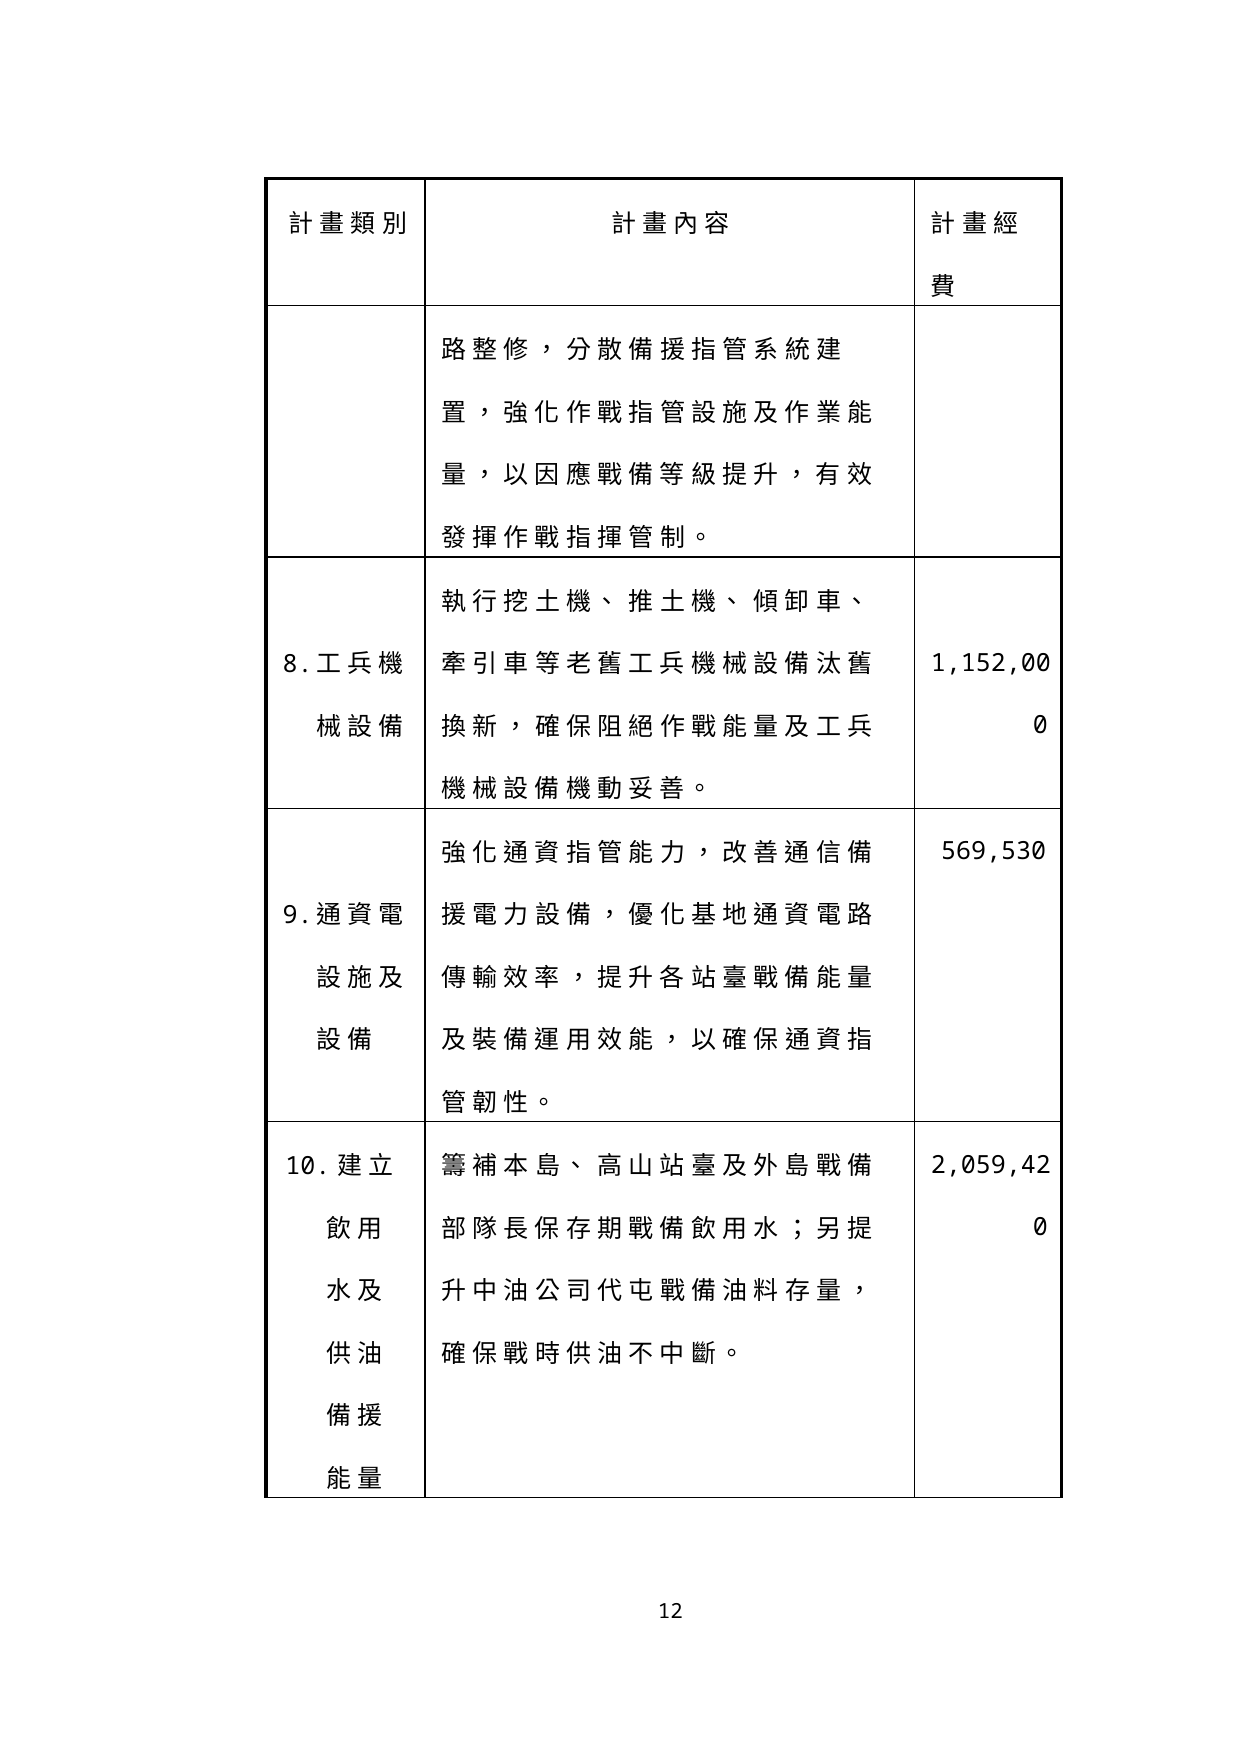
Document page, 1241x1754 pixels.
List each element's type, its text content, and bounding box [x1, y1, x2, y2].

table_header 計畫內容 [426, 180, 914, 305]
table_header 計畫經費 [915, 180, 1060, 305]
table_cell 10.建立飲用水及供油備援能量 [268, 1122, 424, 1497]
table_cell 1,152,000 [915, 558, 1060, 807]
table_cell [268, 306, 424, 556]
table_cell 8.工兵機械設備 [268, 558, 424, 807]
table_cell [915, 306, 1060, 556]
table_cell 強化通資指管能力，改善通信備援電力設備，優化基地通資電路傳輸效率，提升各站臺戰備能量及裝備運用效能，以確保通資指管韌性。 [426, 809, 914, 1121]
table_cell 9.通資電設施及設備 [268, 809, 424, 1121]
table_cell 路整修，分散備援指管系統建置，強化作戰指管設施及作業能量，以因應戰備等級提升，有效發揮作戰指揮管制。 [426, 306, 914, 556]
table_cell 569,530 [915, 809, 1060, 1121]
table_header 計畫類別 [268, 180, 424, 305]
table_cell 2,059,420 [915, 1122, 1060, 1497]
table_cell 籌補本島、高山站臺及外島戰備部隊長保存期戰備飲用水；另提升中油公司代屯戰備油料存量，確保戰時供油不中斷。 [426, 1122, 914, 1497]
table_cell 執行挖土機、推土機、傾卸車、牽引車等老舊工兵機械設備汰舊換新，確保阻絕作戰能量及工兵機械設備機動妥善。 [426, 558, 914, 807]
